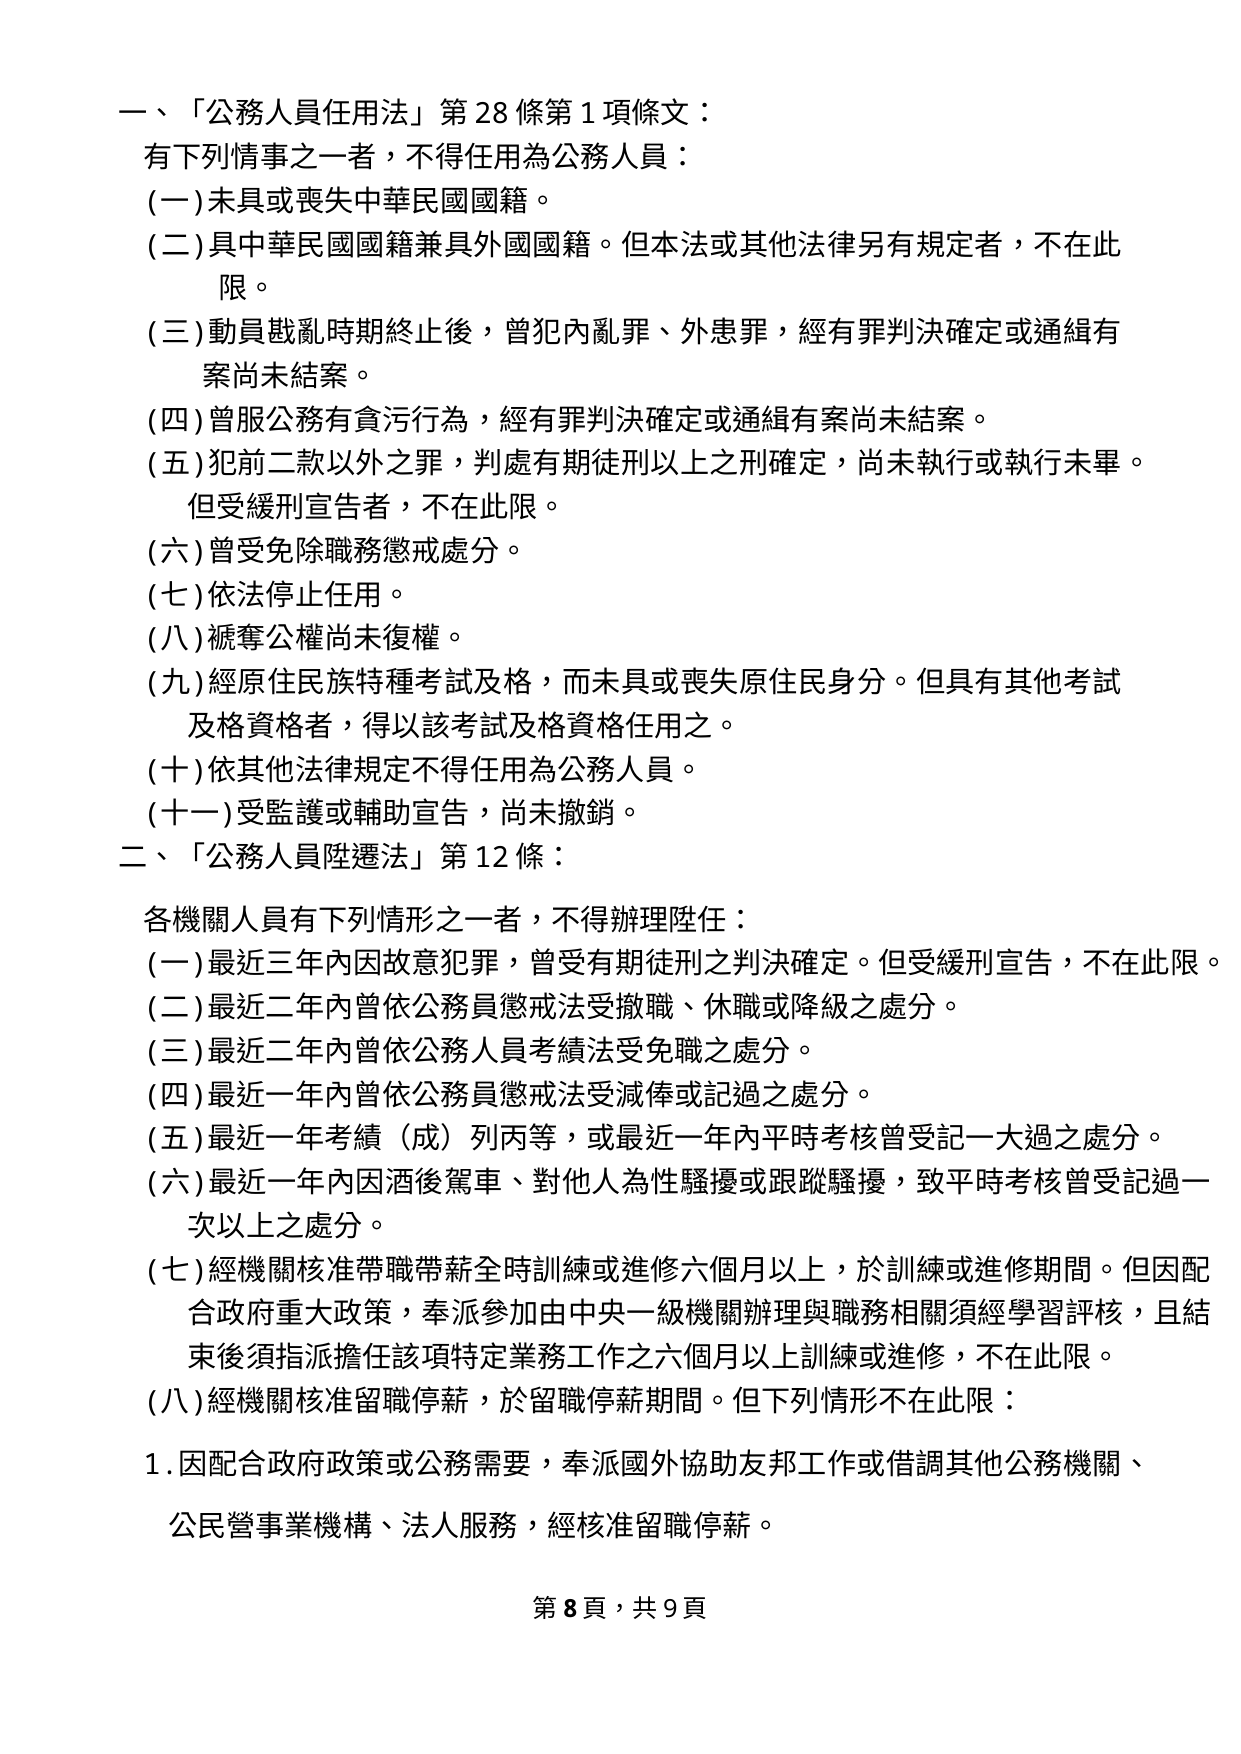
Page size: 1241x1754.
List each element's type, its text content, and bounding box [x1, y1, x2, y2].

text (四)最近一年內曾依公務員懲戒法受減俸或記過之處分。 [143, 1070, 1213, 1114]
text 各機關人員有下列情形之一者，不得辦理陞任： [143, 876, 1122, 939]
text (六)最近一年內因酒後駕車、對他人為性騷擾或跟蹤騷擾，致平時考核曾受記過一次以上之處分。 [143, 1157, 1213, 1245]
text (三)動員戡亂時期終止後，曾犯內亂罪、外患罪，經有罪判決確定或通緝有案尚未結案。 [143, 307, 1122, 395]
text (一)未具或喪失中華民國國籍。 [143, 176, 1122, 220]
text (七)經機關核准帶職帶薪全時訓練或進修六個月以上，於訓練或進修期間。但因配合政府重大政策，奉派參加由中央一級機關辦理與職務相關須經學習評核，且結束後須指派擔任該項特定業務工作之六個月以上訓練或進修，不在此限。 [143, 1245, 1213, 1376]
text (二)具中華民國國籍兼具外國國籍。但本法或其他法律另有規定者，不在此限。 [143, 220, 1122, 307]
text (十)依其他法律規定不得任用為公務人員。 [143, 745, 1122, 789]
text (一)最近三年內因故意犯罪，曾受有期徒刑之判決確定。但受緩刑宣告，不在此限。 [143, 939, 1213, 982]
text (五)犯前二款以外之罪，判處有期徒刑以上之刑確定，尚未執行或執行未畢。但受緩刑宣告者，不在此限。 [143, 439, 1122, 526]
text 一、「公務人員任用法」第28條第1項條文： [118, 89, 1122, 132]
text (八)經機關核准留職停薪，於留職停薪期間。但下列情形不在此限： [143, 1376, 1213, 1420]
text (六)曾受免除職務懲戒處分。 [143, 526, 1122, 570]
text 有下列情事之一者，不得任用為公務人員： [143, 132, 1122, 176]
text (七)依法停止任用。 [143, 570, 1122, 614]
text 1.因配合政府政策或公務需要，奉派國外協助友邦工作或借調其他公務機關、公民營事業機構、法人服務，經核准留職停薪。 [143, 1420, 1122, 1545]
text 二、「公務人員陞遷法」第12條： [118, 832, 1213, 876]
text (十一)受監護或輔助宣告，尚未撤銷。 [143, 789, 1122, 832]
text (九)經原住民族特種考試及格，而未具或喪失原住民身分。但具有其他考試及格資格者，得以該考試及格資格任用之。 [143, 657, 1122, 745]
text (五)最近一年考績（成）列丙等，或最近一年內平時考核曾受記一大過之處分。 [143, 1114, 1213, 1157]
text (二)最近二年內曾依公務員懲戒法受撤職、休職或降級之處分。 [143, 982, 1213, 1026]
text (四)曾服公務有貪污行為，經有罪判決確定或通緝有案尚未結案。 [143, 395, 1122, 439]
text (八)褫奪公權尚未復權。 [143, 614, 1122, 657]
text (三)最近二年內曾依公務人員考績法受免職之處分。 [143, 1026, 1213, 1070]
